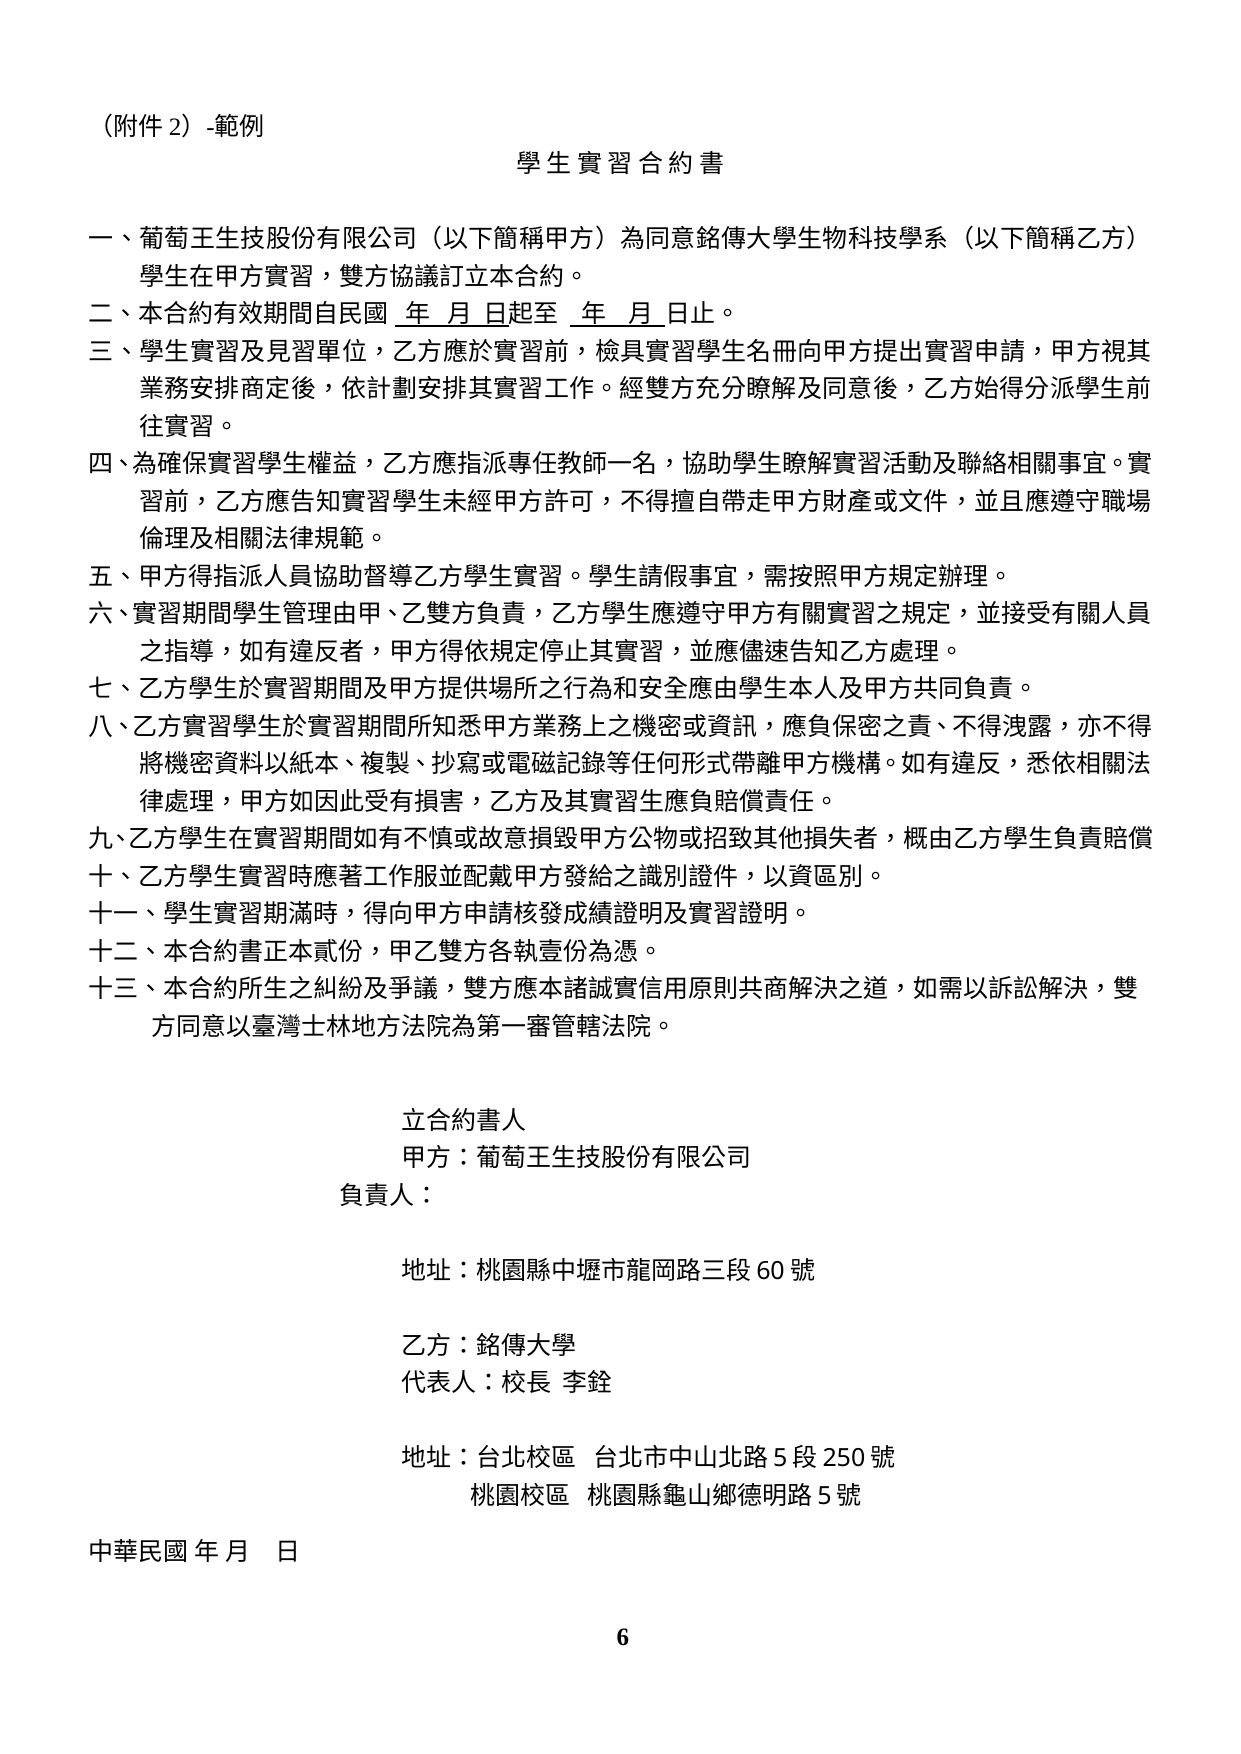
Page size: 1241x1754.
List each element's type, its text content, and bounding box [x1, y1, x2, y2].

text 十一、學生實習期滿時，得向甲方申請核發成績證明及實習證明。 [89, 893, 1152, 931]
text 桃園校區 桃園縣龜山鄉德明路5號 [89, 1474, 1152, 1512]
text 二、本合約有效期間自民國 年 月 日起至 年 月 日止。 [89, 293, 1152, 331]
text 學 生 實 習 合 約 書 [89, 143, 1152, 181]
text 代表人：校長 李銓 [89, 1362, 1152, 1399]
text 甲方：葡萄王生技股份有限公司 [89, 1137, 1152, 1174]
text 六、實習期間學生管理由甲、乙雙方負責，乙方學生應遵守甲方有關實習之規定，並接受有關人員之指導，如有違反者，甲方得依規定停止其實習，並應儘速告知乙方處理。 [89, 593, 1152, 668]
text 十二、本合約書正本貳份，甲乙雙方各執壹份為憑。 [89, 931, 1152, 968]
text （附件2）-範例 [89, 106, 1152, 143]
text 中華民國 年 月 日 [89, 1531, 1152, 1568]
text 一、葡萄王生技股份有限公司（以下簡稱甲方）為同意銘傳大學生物科技學系（以下簡稱乙方）學生在甲方實習，雙方協議訂立本合約。 [89, 218, 1152, 293]
text 五、甲方得指派人員協助督導乙方學生實習。學生請假事宜，需按照甲方規定辦理。 [89, 556, 1152, 593]
text 三、學生實習及見習單位，乙方應於實習前，檢具實習學生名冊向甲方提出實習申請，甲方視其業務安排商定後，依計劃安排其實習工作。經雙方充分瞭解及同意後，乙方始得分派學生前往實習。 [89, 331, 1152, 443]
text 十三、本合約所生之糾紛及爭議，雙方應本諸誠實信用原則共商解決之道，如需以訴訟解決，雙方同意以臺灣士林地方法院為第一審管轄法院。 [89, 968, 1152, 1043]
text 乙方：銘傳大學 [89, 1324, 1152, 1362]
text 地址：台北校區 台北市中山北路5段250號 [89, 1437, 1152, 1474]
text 七、乙方學生於實習期間及甲方提供場所之行為和安全應由學生本人及甲方共同負責。 [89, 668, 1152, 706]
text 地址：桃園縣中壢市龍岡路三段60號 [89, 1249, 1152, 1287]
text 十、乙方學生實習時應著工作服並配戴甲方發給之識別證件，以資區別。 [89, 856, 1152, 893]
text 立合約書人 [89, 1099, 1152, 1137]
text 九、乙方學生在實習期間如有不慎或故意損毀甲方公物或招致其他損失者，概由乙方學生負責賠償。 [89, 818, 1152, 856]
text 四、為確保實習學生權益，乙方應指派專任教師一名，協助學生瞭解實習活動及聯絡相關事宜。實習前，乙方應告知實習學生未經甲方許可，不得擅自帶走甲方財產或文件，並且應遵守職場倫理及相關法律規範。 [89, 443, 1152, 556]
text 八、乙方實習學生於實習期間所知悉甲方業務上之機密或資訊，應負保密之責、不得洩露，亦不得將機密資料以紙本、複製、抄寫或電磁記錄等任何形式帶離甲方機構。如有違反，悉依相關法律處理，甲方如因此受有損害，乙方及其實習生應負賠償責任。 [89, 706, 1152, 818]
text 負責人： [89, 1174, 1152, 1212]
